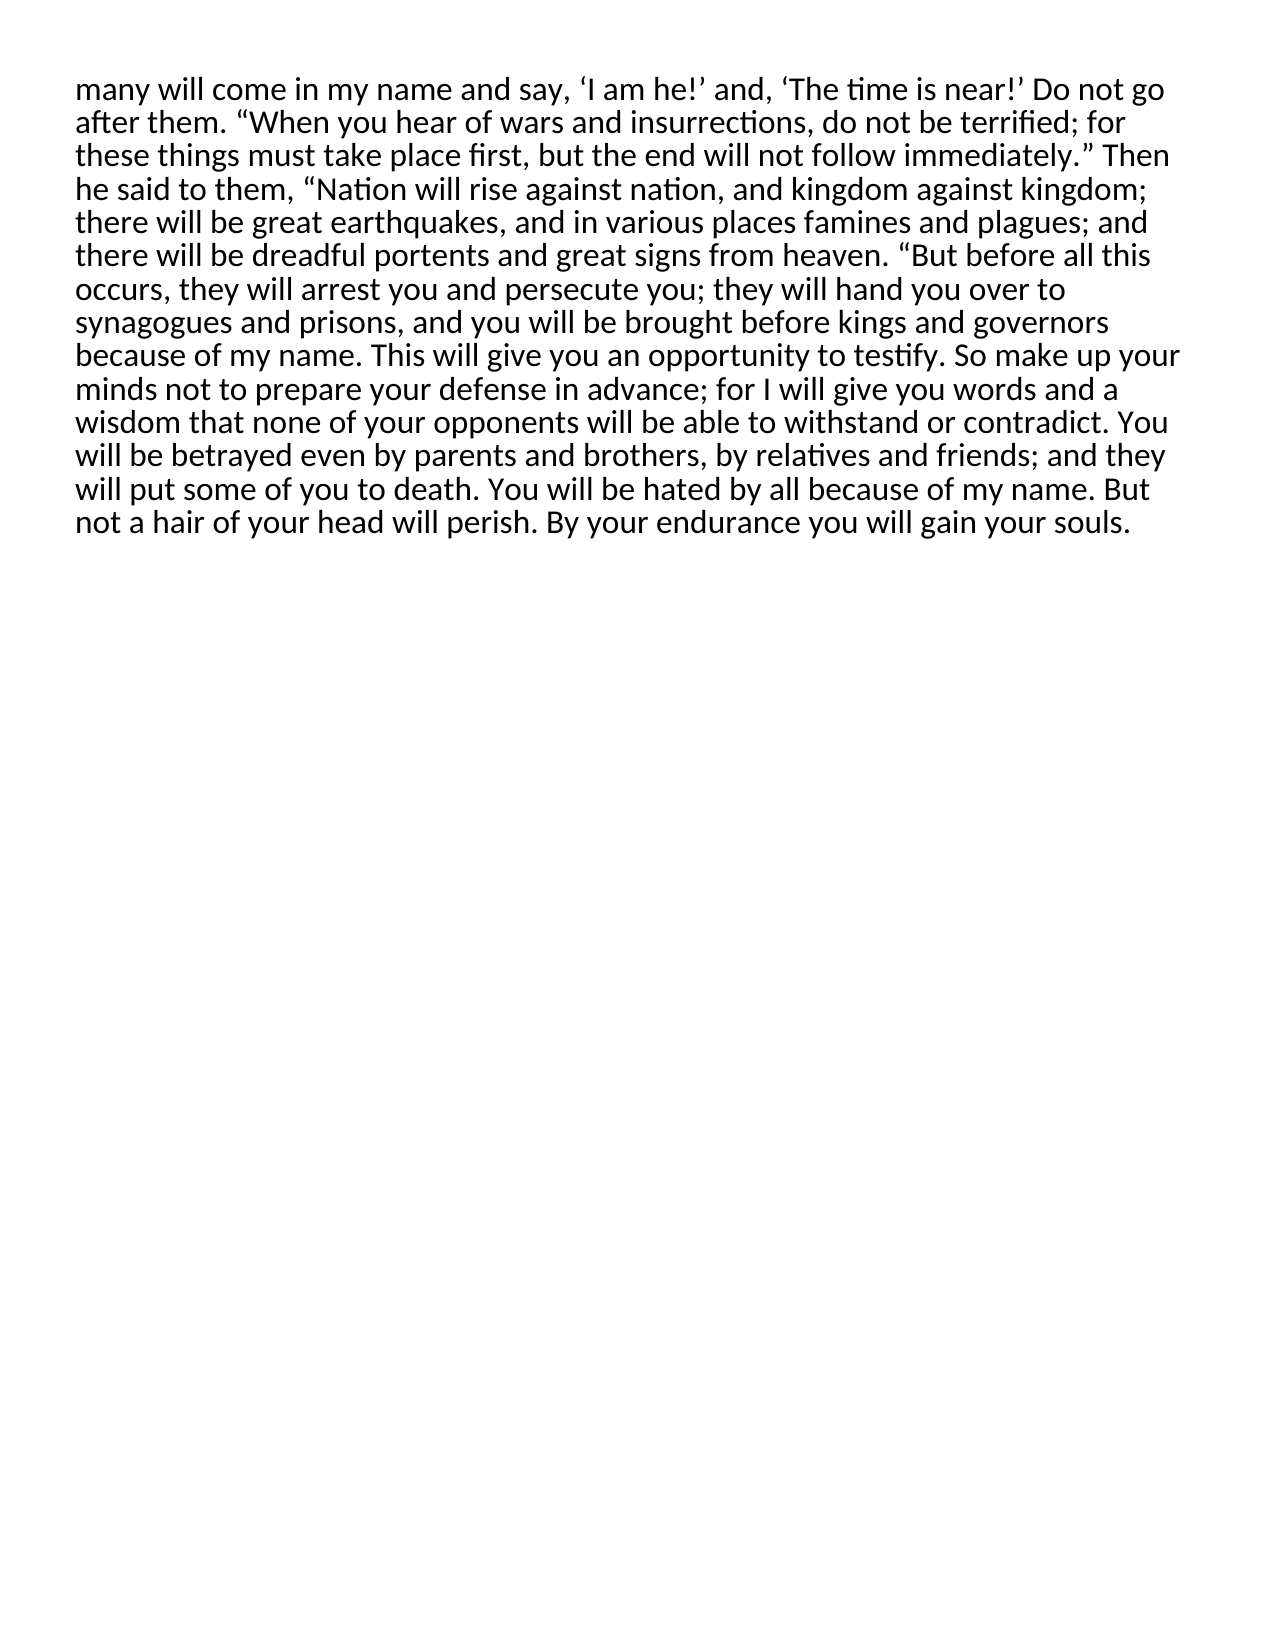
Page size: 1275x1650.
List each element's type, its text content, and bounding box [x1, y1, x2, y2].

text many will come in my name and say, ‘I am he!’ and, ‘The time is near!’ Do not go after them. “When you hear of wars and insurrections, do not be terrified; for these things must take place first, but the end will not follow immediately.” Then he said to them, “Nation will rise against nation, and kingdom against kingdom; there will be great earthquakes, and in various places famines and plagues; and there will be dreadful portents and great signs from heaven. “But before all this occurs, they will arrest you and persecute you; they will hand you over to synagogues and prisons, and you will be brought before kings and governors because of my name. This will give you an opportunity to testify. So make up your minds not to prepare your defense in advance; for I will give you words and a wisdom that none of your opponents will be able to withstand or contradict. You will be betrayed even by parents and brothers, by relatives and friends; and they will put some of you to death. You will be hated by all because of my name. But not a hair of your head will perish. By your endurance you will gain your souls. [75, 75, 1200, 542]
